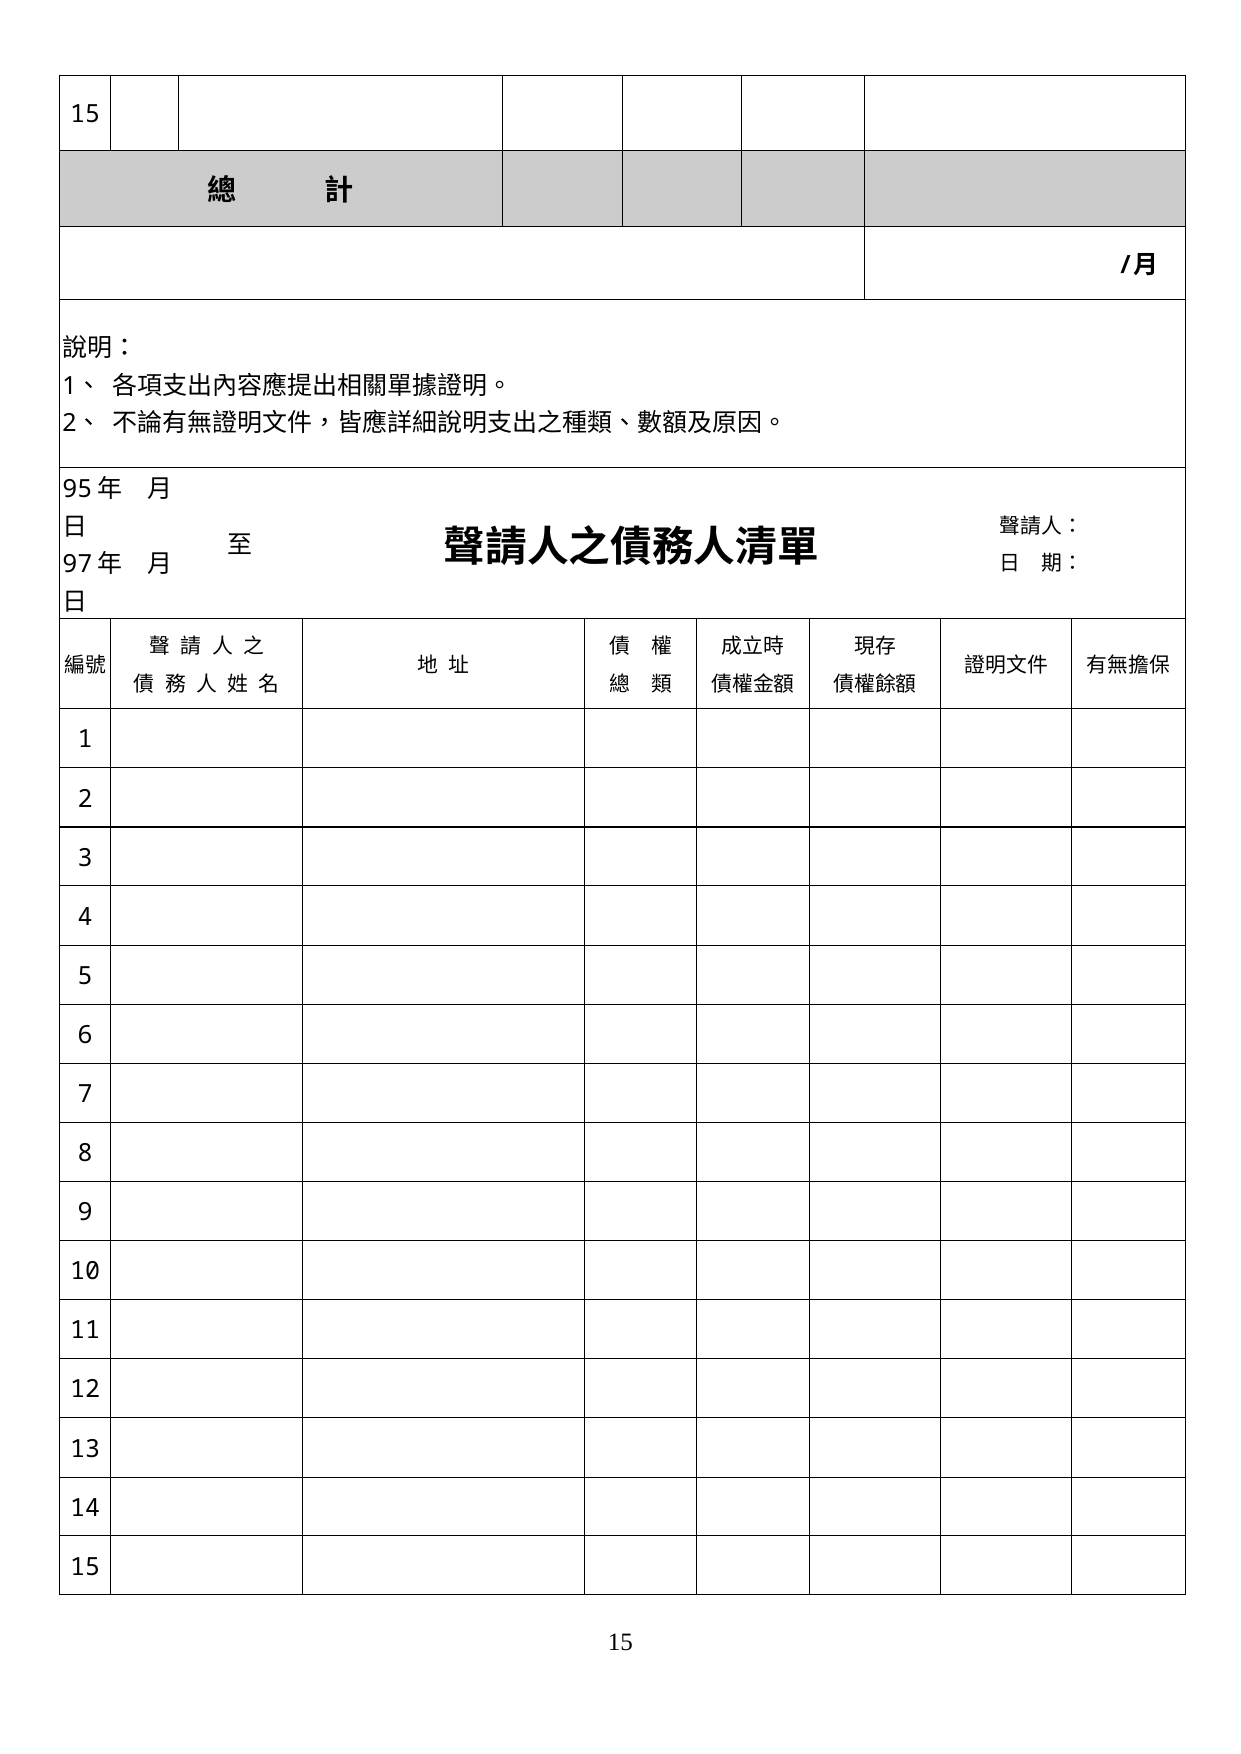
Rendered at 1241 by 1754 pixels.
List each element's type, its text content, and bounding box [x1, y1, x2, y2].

table_cell [1072, 1300, 1185, 1358]
table_cell [585, 1123, 696, 1181]
table_cell [1072, 1359, 1185, 1417]
table_cell [941, 828, 1071, 885]
table_cell [1072, 886, 1185, 944]
table_cell 6 [60, 1005, 110, 1063]
table_cell [585, 946, 696, 1003]
table_cell [111, 76, 178, 149]
table_cell [810, 1005, 940, 1063]
table_cell [111, 828, 302, 885]
table_cell [697, 1123, 809, 1181]
table_cell [865, 76, 1185, 149]
table_cell 95年 月 日 97年 月 日 [60, 468, 225, 618]
table_cell [303, 1478, 584, 1535]
table_cell 至 [225, 468, 265, 618]
table_cell [585, 768, 696, 826]
table_cell [303, 1005, 584, 1063]
table_cell [1072, 1064, 1185, 1122]
table_cell 證明文件 [941, 619, 1071, 708]
table_cell 聲請人： 日 期： [997, 468, 1185, 618]
table_cell [111, 1359, 302, 1417]
table_cell [742, 76, 864, 149]
table_cell [585, 1536, 696, 1594]
table_cell [941, 709, 1071, 767]
table_cell 地 址 [303, 619, 584, 708]
table_cell [303, 1241, 584, 1299]
table_cell [585, 1418, 696, 1477]
table_cell [810, 1123, 940, 1181]
table_cell [585, 709, 696, 767]
table_cell 現存 債權餘額 [810, 619, 940, 708]
table_cell [303, 1123, 584, 1181]
table_cell [697, 828, 809, 885]
table_cell [303, 1418, 584, 1477]
table_cell [585, 1064, 696, 1122]
table_cell [111, 768, 302, 826]
table_cell [810, 828, 940, 885]
table_cell 12 [60, 1359, 110, 1417]
table_cell [697, 1478, 809, 1535]
table_cell [111, 1536, 302, 1594]
table_cell 4 [60, 886, 110, 944]
table_cell [941, 1064, 1071, 1122]
table_cell [810, 1359, 940, 1417]
table_cell [810, 1064, 940, 1122]
table_cell [503, 76, 622, 149]
table_cell [623, 76, 741, 149]
table_cell [941, 886, 1071, 944]
table_cell [697, 1300, 809, 1358]
table_cell [810, 768, 940, 826]
table_cell [60, 227, 864, 299]
table_cell 7 [60, 1064, 110, 1122]
table_cell 聲請人之債務人清單 [265, 468, 997, 618]
table_cell 2 [60, 768, 110, 826]
table_cell [742, 151, 864, 226]
table_cell [1072, 1182, 1185, 1240]
table_cell [697, 1359, 809, 1417]
table_cell [810, 1300, 940, 1358]
table_cell [697, 1418, 809, 1477]
table_cell [1072, 828, 1185, 885]
table_cell 有無擔保 [1072, 619, 1185, 708]
table_cell [810, 709, 940, 767]
table_cell 說明： 各項支出內容應提出相關單據證明。 不論有無證明文件，皆應詳細說明支出之種類、數額及原因。 [60, 300, 1185, 467]
table_cell [111, 1418, 302, 1477]
table_cell [303, 1536, 584, 1594]
table_cell 聲 請 人 之 債 務 人 姓 名 [111, 619, 302, 708]
table_cell [941, 1241, 1071, 1299]
table_cell [697, 946, 809, 1003]
table_cell [585, 1182, 696, 1240]
table_cell 1 [60, 709, 110, 767]
table_cell [111, 1300, 302, 1358]
table_cell [697, 1064, 809, 1122]
table_cell [810, 1478, 940, 1535]
table_cell [1072, 1418, 1185, 1477]
table_cell [941, 1418, 1071, 1477]
table_cell [810, 1418, 940, 1477]
table_cell [179, 76, 502, 149]
table_cell 3 [60, 828, 110, 885]
table_cell [303, 1359, 584, 1417]
table_cell 15 [60, 76, 110, 149]
table_cell [941, 1005, 1071, 1063]
table_cell [941, 1123, 1071, 1181]
table_cell [303, 828, 584, 885]
table_cell 9 [60, 1182, 110, 1240]
table_cell 5 [60, 946, 110, 1003]
table_cell 15 [60, 1536, 110, 1594]
table_cell [111, 1064, 302, 1122]
table_cell [810, 1241, 940, 1299]
table_cell [697, 1241, 809, 1299]
table_cell 11 [60, 1300, 110, 1358]
table_cell [585, 1005, 696, 1063]
table_cell [111, 1478, 302, 1535]
table_cell [941, 946, 1071, 1003]
table_cell [111, 1005, 302, 1063]
table_cell [303, 946, 584, 1003]
table_cell [941, 1300, 1071, 1358]
table_cell [941, 1536, 1071, 1594]
table_cell [1072, 1536, 1185, 1594]
table_cell 編號 [60, 619, 110, 708]
table_cell [503, 151, 622, 226]
table_cell [810, 946, 940, 1003]
table_cell [303, 886, 584, 944]
table_cell [1072, 1123, 1185, 1181]
table_cell [303, 1064, 584, 1122]
table_cell [697, 768, 809, 826]
table_cell 成立時 債權金額 [697, 619, 809, 708]
table_cell [697, 709, 809, 767]
table_cell [1072, 1005, 1185, 1063]
table_cell [585, 1478, 696, 1535]
table_cell [111, 1241, 302, 1299]
table_cell [623, 151, 741, 226]
table_cell [941, 1478, 1071, 1535]
table_cell [111, 709, 302, 767]
table_cell [1072, 1478, 1185, 1535]
table_cell [1072, 1241, 1185, 1299]
table_cell [941, 1359, 1071, 1417]
table_cell [941, 1182, 1071, 1240]
table_cell [810, 1536, 940, 1594]
table_cell [585, 886, 696, 944]
table_cell [111, 946, 302, 1003]
table_cell 13 [60, 1418, 110, 1477]
table_cell [1072, 709, 1185, 767]
table_cell [303, 768, 584, 826]
table_cell [585, 828, 696, 885]
table_cell [111, 1123, 302, 1181]
table_cell [585, 1359, 696, 1417]
table_cell 總 計 [60, 151, 502, 226]
table_cell [697, 1005, 809, 1063]
table_cell [1072, 946, 1185, 1003]
table_cell [303, 709, 584, 767]
table_cell [810, 886, 940, 944]
table_cell 債 權 總 類 [585, 619, 696, 708]
table_cell [941, 768, 1071, 826]
table_cell [585, 1300, 696, 1358]
table_cell [697, 886, 809, 944]
table_cell [111, 1182, 302, 1240]
table_cell [303, 1182, 584, 1240]
table_cell 10 [60, 1241, 110, 1299]
table_cell [697, 1182, 809, 1240]
table_cell [810, 1182, 940, 1240]
table_cell [111, 886, 302, 944]
table_cell 8 [60, 1123, 110, 1181]
table_cell [865, 151, 1185, 226]
table_cell [697, 1536, 809, 1594]
table_cell [1072, 768, 1185, 826]
table_cell 14 [60, 1478, 110, 1535]
table_cell [585, 1241, 696, 1299]
table_cell [303, 1300, 584, 1358]
table_cell /月 [865, 227, 1185, 299]
